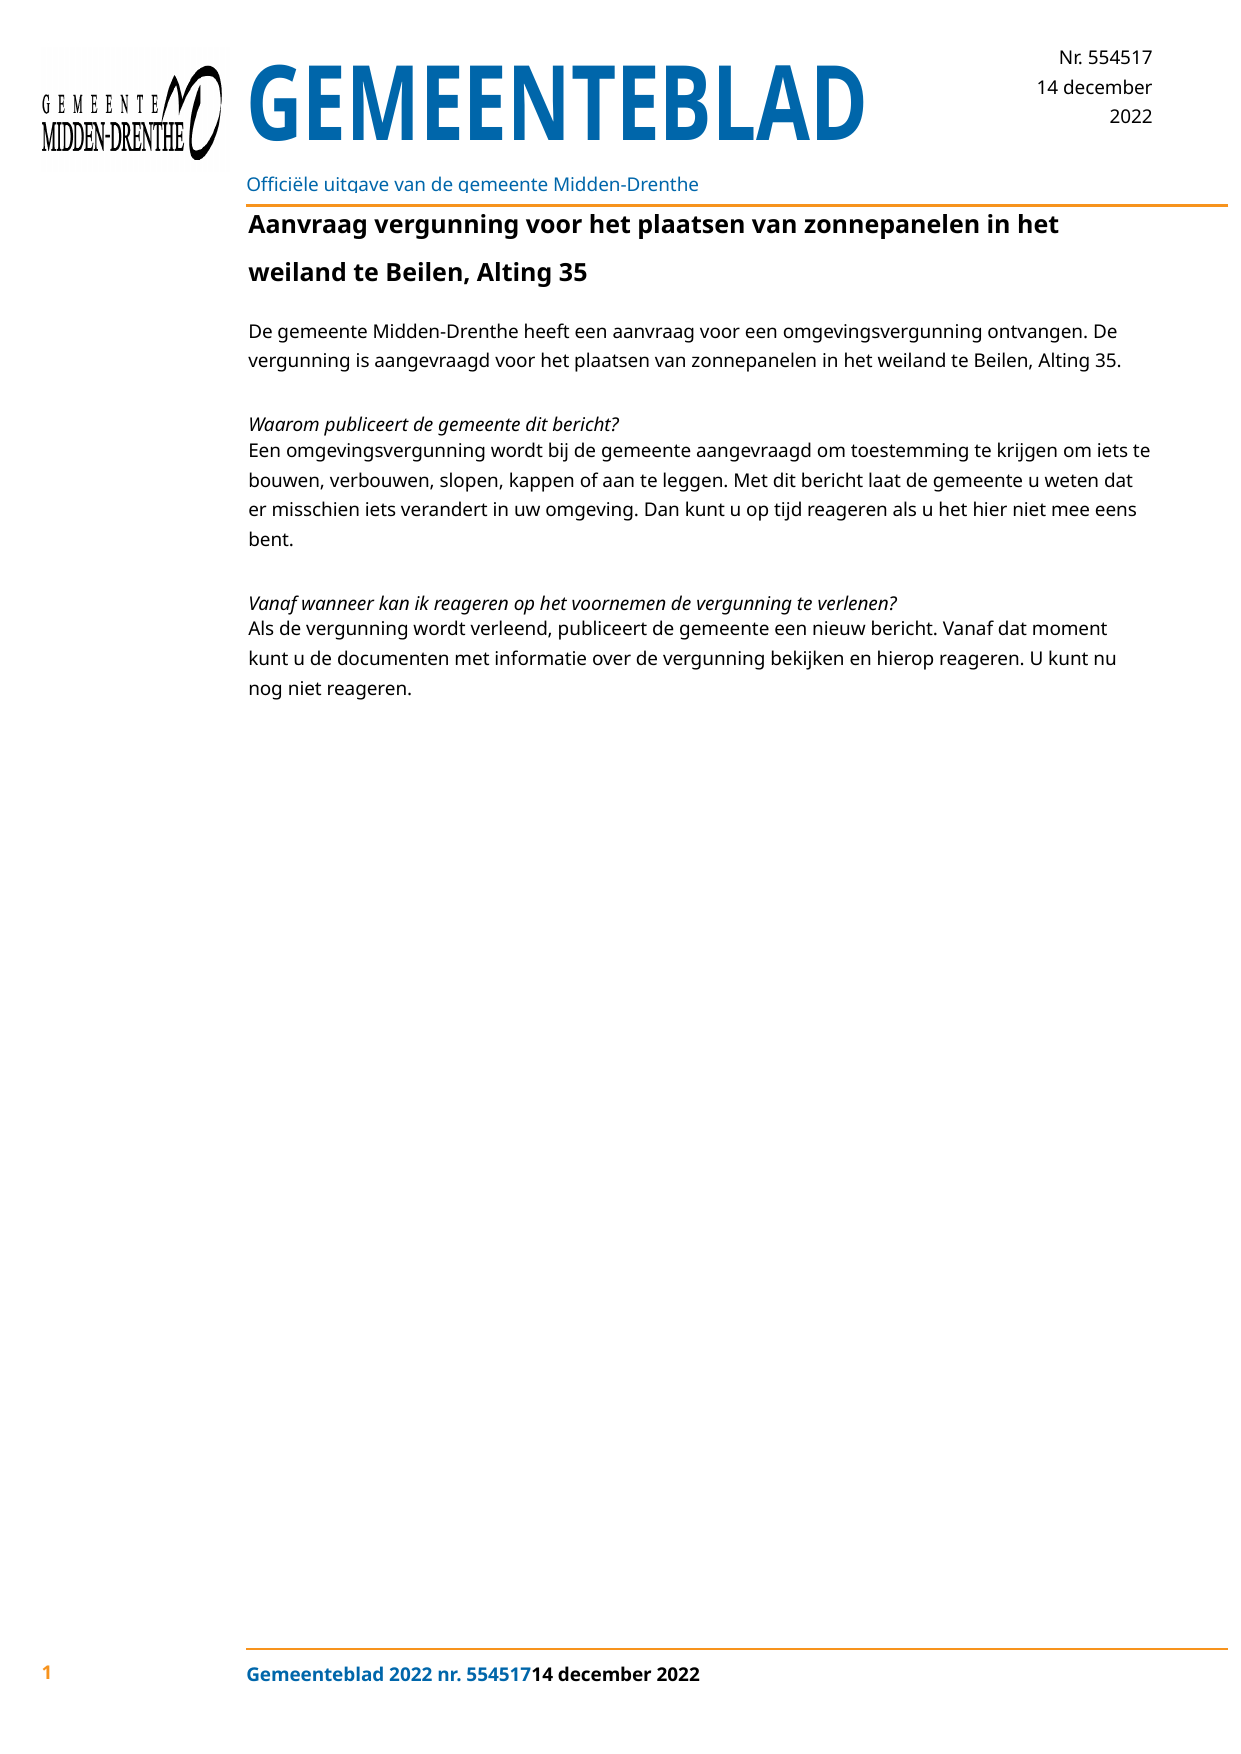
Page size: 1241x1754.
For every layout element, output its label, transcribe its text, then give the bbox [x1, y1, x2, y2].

text Waarom publiceert de gemeente dit bericht? [248, 411, 1152, 437]
text De gemeente Midden-Drenthe heeft een aanvraag voor een omgevingsvergunning ontvangen. De vergunning is aangevraagd voor het plaatsen van zonnepanelen in het weiland te Beilen, Alting 35. [248, 318, 1152, 373]
text Vanaf wanneer kan ik reageren op het voornemen de vergunning te verlenen? [248, 590, 1152, 616]
text Een omgevingsvergunning wordt bij de gemeente aangevraagd om toestemming te krijgen om iets te bouwen, verbouwen, slopen, kappen of aan te leggen. Met dit bericht laat de gemeente u weten dat er misschien iets verandert in uw omgeving. Dan kunt u op tijd reageren als u het hier niet mee eens bent. [248, 437, 1152, 552]
text Aanvraag vergunning voor het plaatsen van zonnepanelen in het weiland te Beilen, Alting 35 [248, 207, 1152, 288]
picture [41, 47, 231, 172]
text Als de vergunning wordt verleend, publiceert de gemeente een nieuw bericht. Vanaf dat moment kunt u de documenten met informatie over de vergunning bekijken en hierop reageren. U kunt nu nog niet reageren. [248, 616, 1152, 701]
